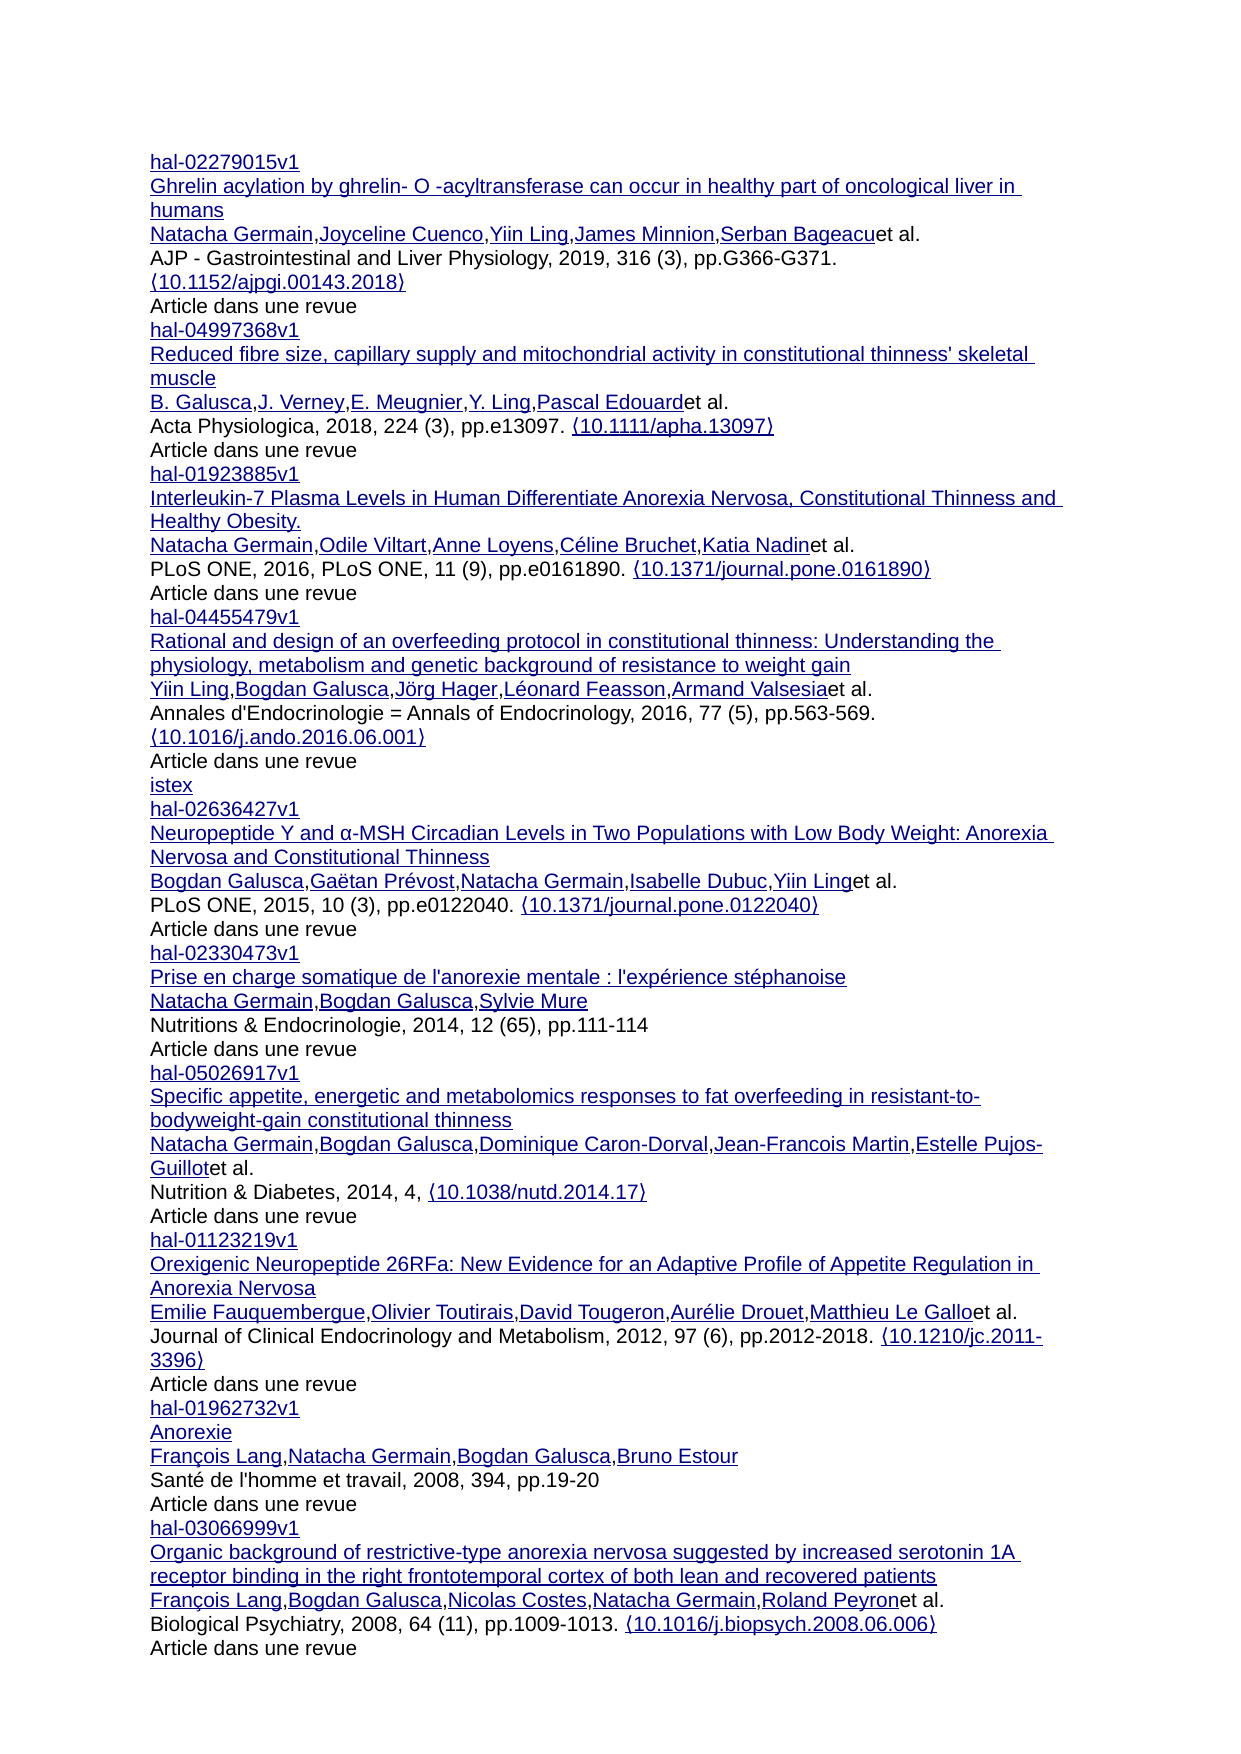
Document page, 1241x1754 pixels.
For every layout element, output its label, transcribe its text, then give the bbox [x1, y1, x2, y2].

table_cell Reduced fibre size, capillary supply and mitochondrial activity in constitutional thinness' skeletal muscle B. Galusca,J. Verney,E. Meugnier,Y. Ling,Pascal Edouardet al. Acta Physiologica, 2018, 224 (3), pp.e13097. ⟨10.1111/apha.13097⟩ Article dans une revue hal-01923885v1 [150, 342, 1090, 485]
table_cell Anorexie François Lang,Natacha Germain,Bogdan Galusca,Bruno Estour Santé de l'homme et travail, 2008, 394, pp.19-20 Article dans une revue hal-03066999v1 [150, 1420, 1090, 1539]
table_cell Ghrelin acylation by ghrelin- O -acyltransferase can occur in healthy part of oncological liver in humans Natacha Germain,Joyceline Cuenco,Yiin Ling,James Minnion,Serban Bageacuet al. AJP - Gastrointestinal and Liver Physiology, 2019, 316 (3), pp.G366-G371. ⟨10.1152/ajpgi.00143.2018⟩ Article dans une revue hal-04997368v1 [150, 174, 1090, 342]
table_cell Prise en charge somatique de l'anorexie mentale : l'expérience stéphanoise Natacha Germain,Bogdan Galusca,Sylvie Mure Nutritions & Endocrinologie, 2014, 12 (65), pp.111-114 Article dans une revue hal-05026917v1 [150, 965, 1090, 1084]
table_cell Organic background of restrictive-type anorexia nervosa suggested by increased serotonin 1A receptor binding in the right frontotemporal cortex of both lean and recovered patients François Lang,Bogdan Galusca,Nicolas Costes,Natacha Germain,Roland Peyronet al. Biological Psychiatry, 2008, 64 (11), pp.1009-1013. ⟨10.1016/j.biopsych.2008.06.006⟩ Article dans une revue [150, 1540, 1090, 1659]
table_cell Interleukin-7 Plasma Levels in Human Differentiate Anorexia Nervosa, Constitutional Thinness and Healthy Obesity. Natacha Germain,Odile Viltart,Anne Loyens,Céline Bruchet,Katia Nadinet al. PLoS ONE, 2016, PLoS ONE, 11 (9), pp.e0161890. ⟨10.1371/journal.pone.0161890⟩ Article dans une revue hal-04455479v1 [150, 485, 1090, 629]
table_cell Rational and design of an overfeeding protocol in constitutional thinness: Understanding the physiology, metabolism and genetic background of resistance to weight gain Yiin Ling,Bogdan Galusca,Jörg Hager,Léonard Feasson,Armand Valsesiaet al. Annales d'Endocrinologie = Annals of Endocrinology, 2016, 77 (5), pp.563-569. ⟨10.1016/j.ando.2016.06.001⟩ Article dans une revue istex hal-02636427v1 [150, 629, 1090, 821]
table_cell Specific appetite, energetic and metabolomics responses to fat overfeeding in resistant-to-bodyweight-gain constitutional thinness Natacha Germain,Bogdan Galusca,Dominique Caron-Dorval,Jean-Francois Martin,Estelle Pujos-Guillotet al. Nutrition & Diabetes, 2014, 4, ⟨10.1038/nutd.2014.17⟩ Article dans une revue hal-01123219v1 [150, 1084, 1090, 1252]
table_cell hal-02279015v1 [150, 150, 1090, 174]
table_cell Orexigenic Neuropeptide 26RFa: New Evidence for an Adaptive Profile of Appetite Regulation in Anorexia Nervosa Emilie Fauquembergue,Olivier Toutirais,David Tougeron,Aurélie Drouet,Matthieu Le Galloet al. Journal of Clinical Endocrinology and Metabolism, 2012, 97 (6), pp.2012-2018. ⟨10.1210/jc.2011-3396⟩ Article dans une revue hal-01962732v1 [150, 1252, 1090, 1420]
table_cell Neuropeptide Y and α-MSH Circadian Levels in Two Populations with Low Body Weight: Anorexia Nervosa and Constitutional Thinness Bogdan Galusca,Gaëtan Prévost,Natacha Germain,Isabelle Dubuc,Yiin Linget al. PLoS ONE, 2015, 10 (3), pp.e0122040. ⟨10.1371/journal.pone.0122040⟩ Article dans une revue hal-02330473v1 [150, 821, 1090, 964]
